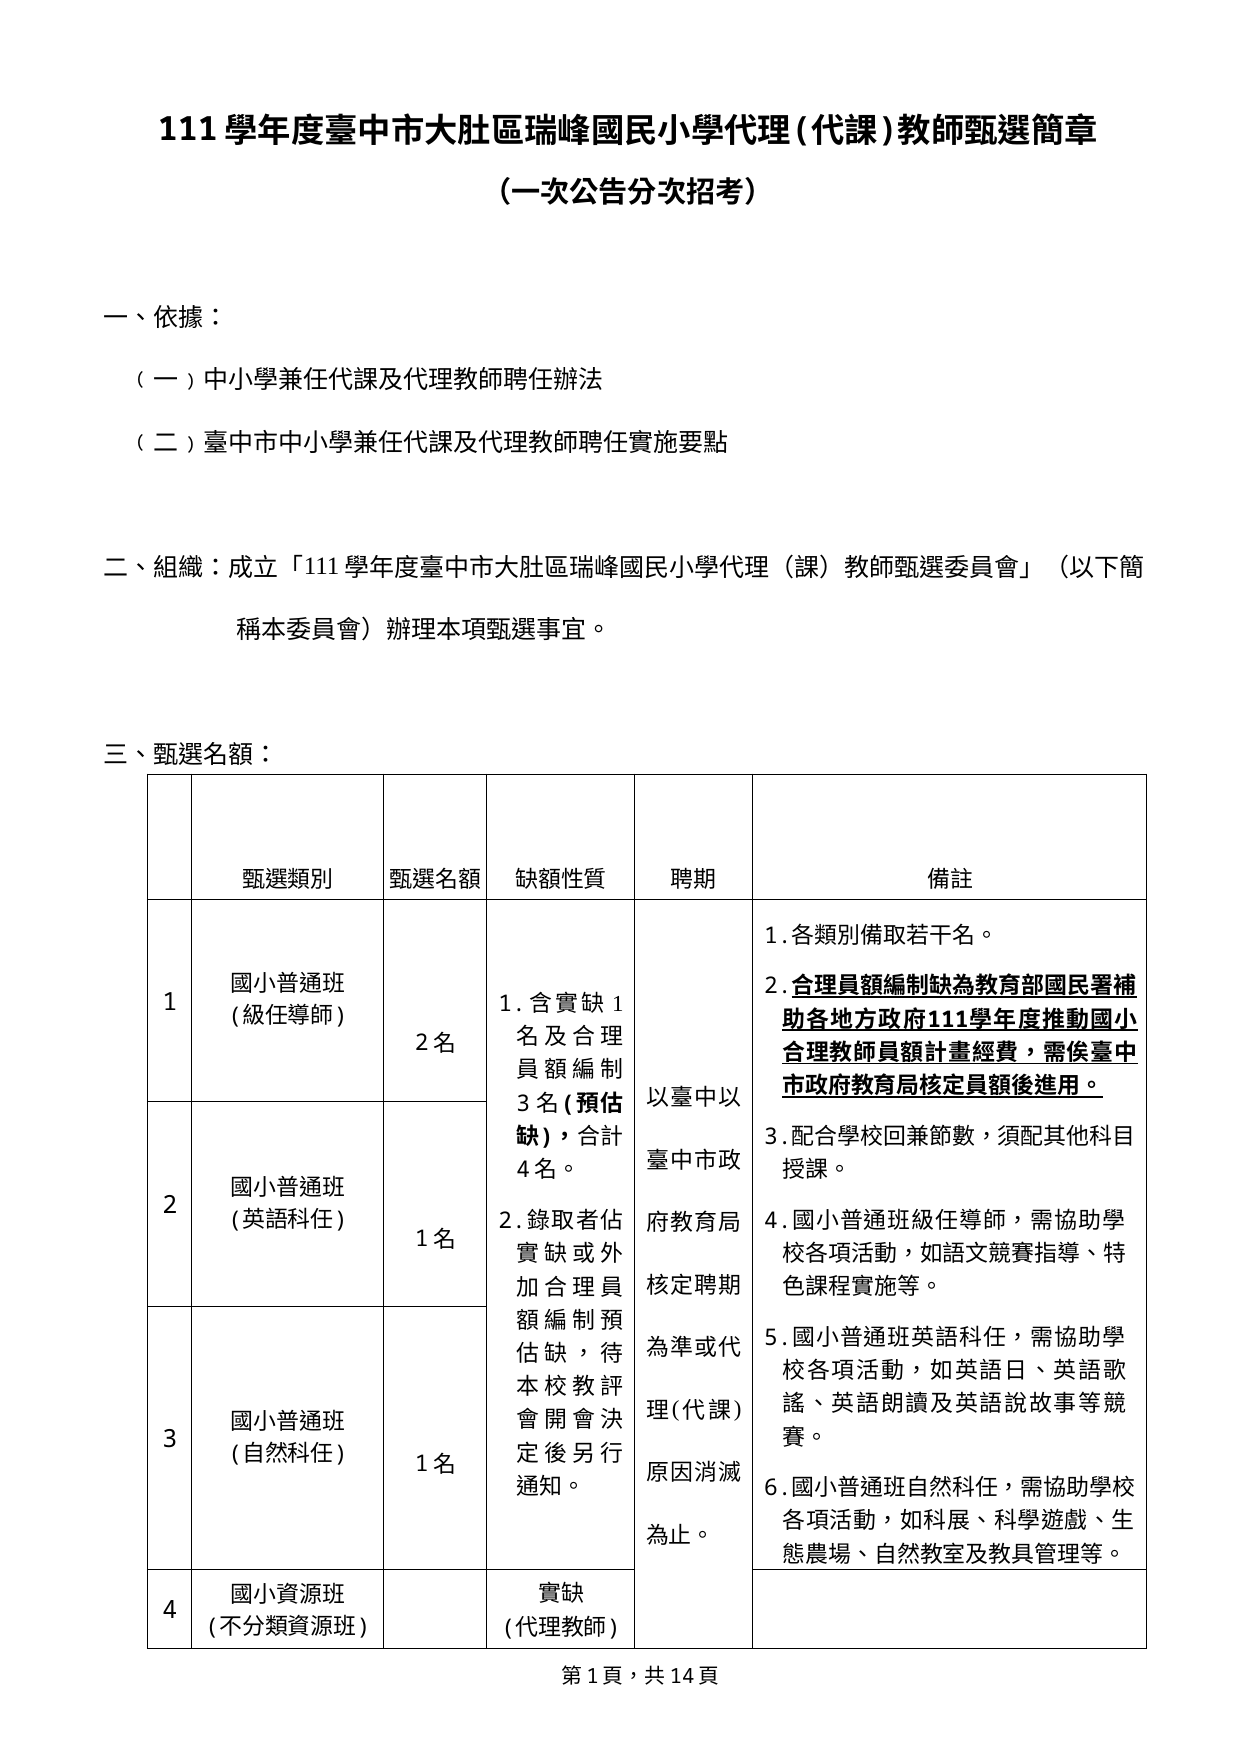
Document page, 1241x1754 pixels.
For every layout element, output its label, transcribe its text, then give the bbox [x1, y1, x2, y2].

text 一、依據： [103, 273, 1152, 336]
table_header 聘期 [635, 775, 752, 898]
table_cell 1名 [384, 1102, 486, 1306]
table_header [148, 775, 191, 898]
table_cell [753, 1570, 1146, 1647]
text 三、甄選名額： [103, 711, 1152, 773]
text ﹙二﹚臺中市中小學兼任代課及代理教師聘任實施要點 [128, 398, 1152, 461]
table_cell 國小資源班 (不分類資源班) [192, 1570, 383, 1647]
text ﹙一﹚中小學兼任代課及代理教師聘任辦法 [128, 336, 1152, 398]
table_cell 以臺中以臺中市政府教育局核定聘期為準或代理(代課)原因消滅為止。 [635, 900, 752, 1647]
table_cell 國小普通班 (自然科任) [192, 1307, 383, 1569]
text （一次公告分次招考） [103, 148, 1152, 211]
table_cell 2 [148, 1102, 191, 1306]
table_cell 國小普通班 (英語科任) [192, 1102, 383, 1306]
table_cell 國小普通班 (級任導師) [192, 900, 383, 1101]
table_cell 1.含實缺1名及合理員額編制3名(預估缺)，合計4名。 2.錄取者佔實缺或外加合理員額編制預估缺，待本校教評會開會決定後另行通知。 [487, 900, 634, 1569]
table_header 缺額性質 [487, 775, 634, 898]
table_cell 4 [148, 1570, 191, 1647]
table_cell 1 [148, 900, 191, 1101]
text 二、組織：成立「111學年度臺中市大肚區瑞峰國民小學代理（課）教師甄選委員會」（以下簡稱本委員會）辦理本項甄選事宜。 [103, 523, 1152, 648]
table_cell 實缺 (代理教師) [487, 1570, 634, 1647]
text 111學年度臺中市大肚區瑞峰國民小學代理(代課)教師甄選簡章 [103, 86, 1152, 148]
table_cell [384, 1570, 486, 1647]
table_header 甄選類別 [192, 775, 383, 898]
table_cell 1.各類別備取若干名。 2.合理員額編制缺為教育部國民署補助各地方政府111學年度推動國小合理教師員額計畫經費，需俟臺中市政府教育局核定員額後進用。 3.配合學校回兼節數，須配其他科目授課。 4.國小普通班級任導師，需協助學校各項活動，如語文競賽指導、特色課程實施等。 5.國小普通班英語科任，需協助學校各項活動，如英語日、英語歌謠、英語朗讀及英語說故事等競賽。 6.國小普通班自然科任，需協助學校各項活動，如科展、科學遊戲、生態農場、自然教室及教具管理等。 [753, 900, 1146, 1569]
table_header 甄選名額 [384, 775, 486, 898]
table_header 備註 [753, 775, 1146, 898]
table_cell 2名 [384, 900, 486, 1101]
table_cell 1名 [384, 1307, 486, 1569]
table_cell 3 [148, 1307, 191, 1569]
